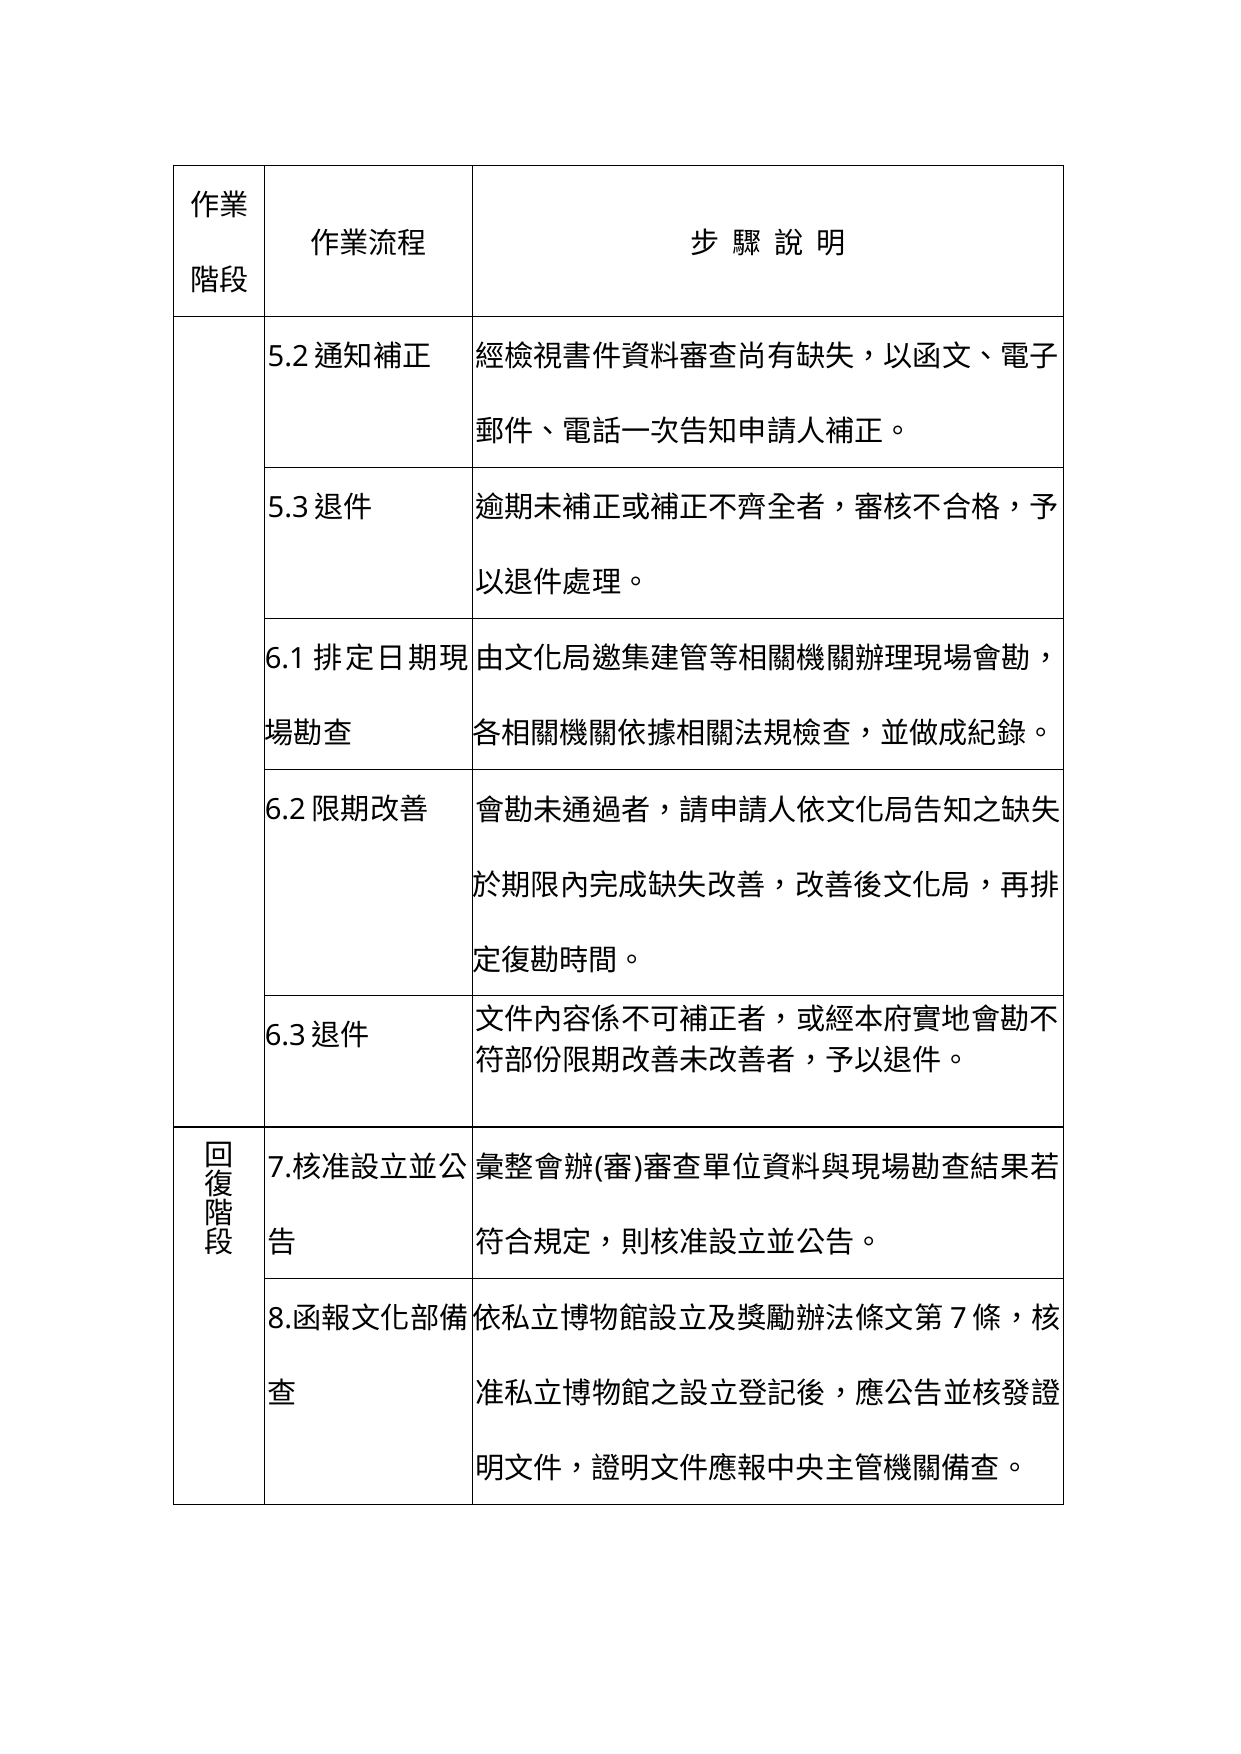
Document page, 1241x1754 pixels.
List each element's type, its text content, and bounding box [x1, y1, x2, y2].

table_cell 7.核准設立並公告 [265, 1128, 472, 1277]
table_cell 彙整會辦(審)審查單位資料與現場勘查結果若符合規定，則核准設立並公告。 [473, 1128, 1063, 1277]
table_cell 逾期未補正或補正不齊全者，審核不合格，予以退件處理。 [473, 468, 1063, 618]
table_cell 經檢視書件資料審查尚有缺失，以函文、電子郵件、電話一次告知申請人補正。 [473, 317, 1063, 467]
table_header 步 驟 說 明 [473, 166, 1063, 316]
table_cell 5.2通知補正 [265, 317, 472, 467]
table_cell 6.3退件 [265, 996, 472, 1126]
table_cell 會勘未通過者，請申請人依文化局告知之缺失於期限內完成缺失改善，改善後文化局，再排定復勘時間。 [473, 770, 1063, 995]
table_cell 6.1排定日期現場勘查 [265, 619, 472, 769]
table_cell 回復階段 [174, 1128, 264, 1503]
table_cell 依私立博物館設立及獎勵辦法條文第7條，核准私立博物館之設立登記後，應公告並核發證明文件，證明文件應報中央主管機關備查。 [473, 1279, 1063, 1503]
table_cell 6.2限期改善 [265, 770, 472, 995]
table_cell [174, 317, 264, 1126]
table_cell 由文化局邀集建管等相關機關辦理現場會勘，各相關機關依據相關法規檢查，並做成紀錄。 [473, 619, 1063, 769]
table_header 作業階段 [174, 166, 264, 316]
table_cell 8.函報文化部備查 [265, 1279, 472, 1503]
table_header 作業流程 [265, 166, 472, 316]
table_cell 文件內容係不可補正者，或經本府實地會勘不 符部份限期改善未改善者，予以退件。 [473, 996, 1063, 1126]
table_cell 5.3退件 [265, 468, 472, 618]
